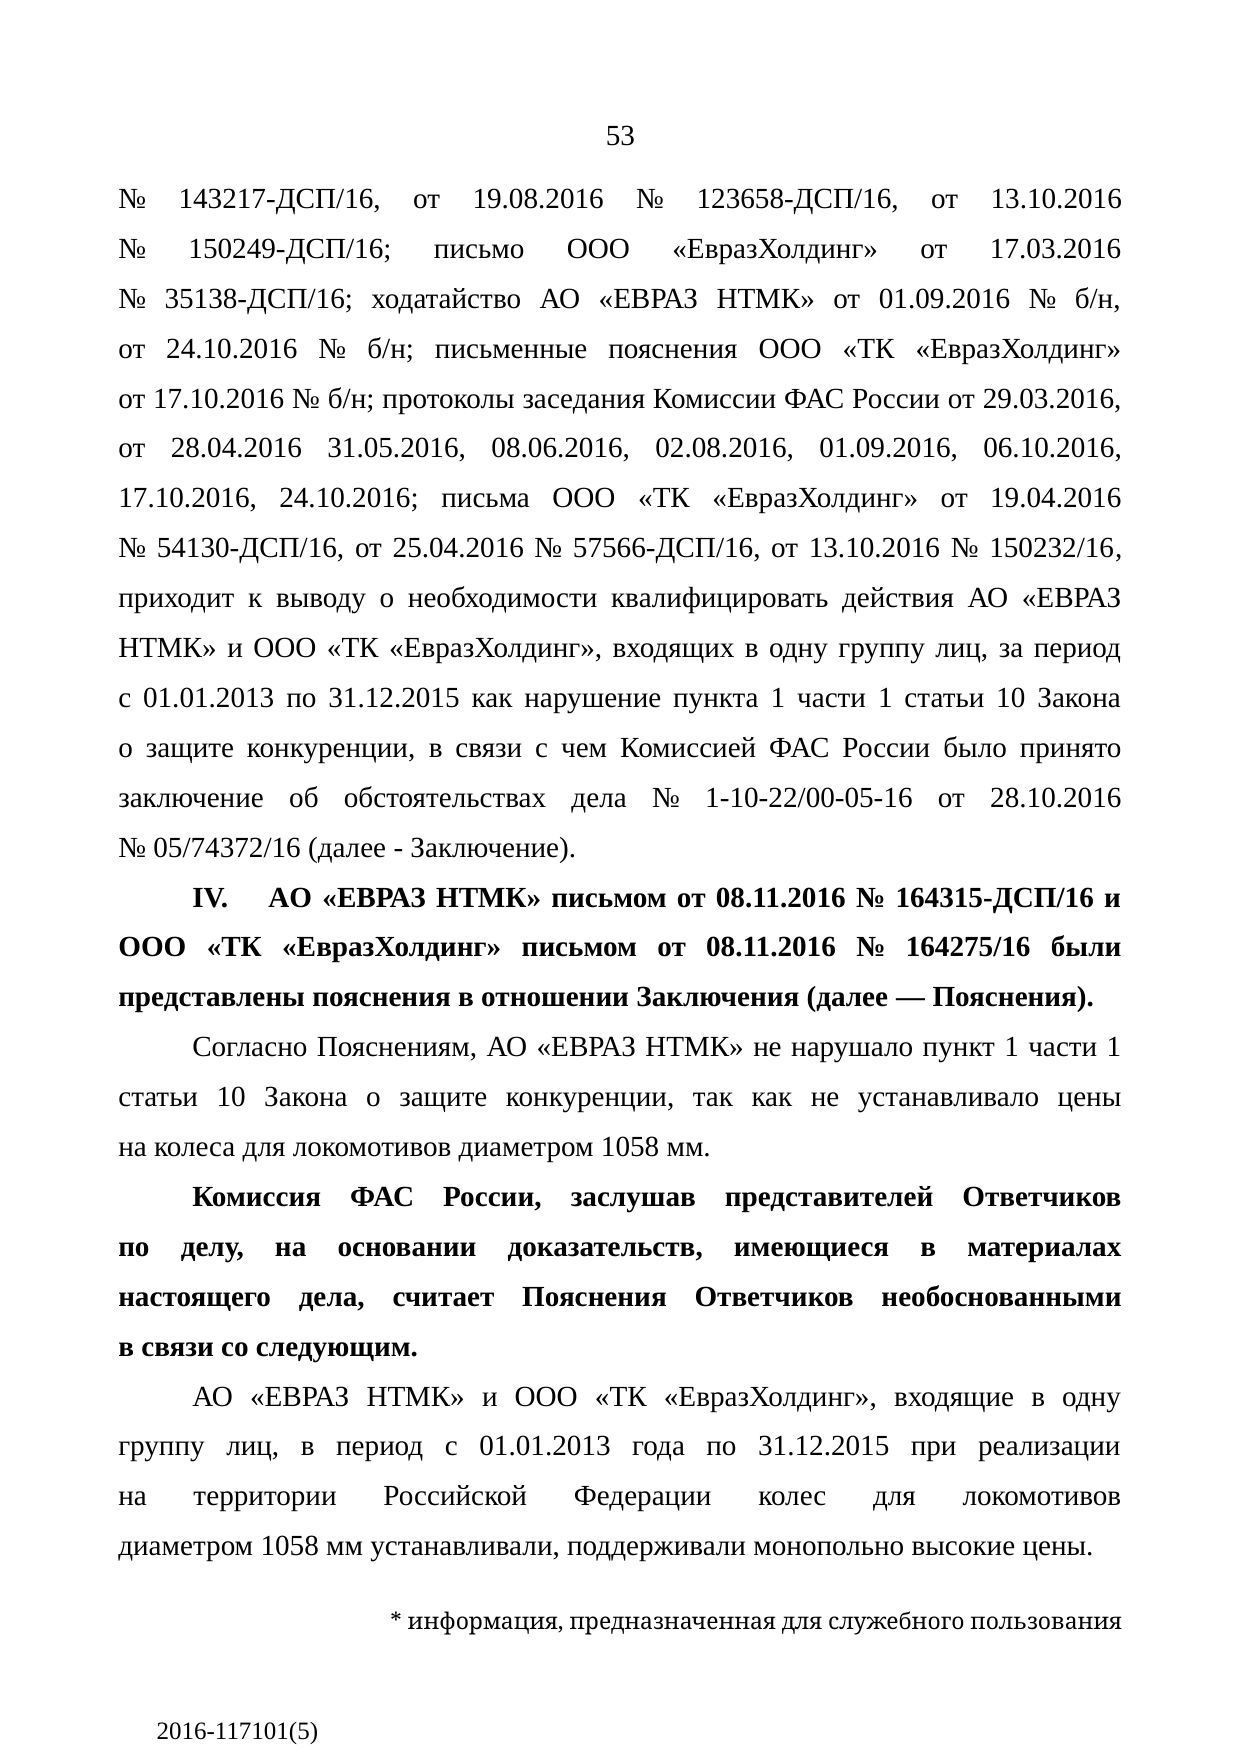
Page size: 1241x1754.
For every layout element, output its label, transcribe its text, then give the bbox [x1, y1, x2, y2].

text № 143217-ДСП/16, от 19.08.2016 № 123658-ДСП/16, от 13.10.2016 № 150249-ДСП/16; письмо ООО «ЕвразХолдинг» от 17.03.2016 № 35138-ДСП/16; ходатайство АО «ЕВРАЗ НТМК» от 01.09.2016 № б/н, от 24.10.2016 № б/н; письменные пояснения ООО «ТК «ЕвразХолдинг» от 17.10.2016 № б/н; протоколы заседания Комиссии ФАС России от 29.03.2016, от 28.04.2016 31.05.2016, 08.06.2016, 02.08.2016, 01.09.2016, 06.10.2016, 17.10.2016, 24.10.2016; письма ООО «ТК «ЕвразХолдинг» от 19.04.2016 № 54130-ДСП/16, от 25.04.2016 № 57566-ДСП/16, от 13.10.2016 № 150232/16, приходит к выводу о необходимости квалифицировать действия АО «ЕВРАЗ НТМК» и ООО «ТК «ЕвразХолдинг», входящих в одну группу лиц, за период с 01.01.2013 по 31.12.2015 как нарушение пункта 1 части 1 статьи 10 Закона о защите конкуренции, в связи с чем Комиссией ФАС России было принято заключение об обстоятельствах дела № 1-10-22/00-05-16 от 28.10.2016 № 05/74372/16 (далее - Заключение). [118, 181, 1122, 863]
text АО «ЕВРАЗ НТМК» и ООО «ТК «ЕвразХолдинг», входящие в одну группу лиц, в период с 01.01.2013 года по 31.12.2015 при реализации на территории Российской Федерации колес для локомотивов диаметром 1058 мм устанавливали, поддерживали монопольно высокие цены. [118, 1379, 1122, 1562]
text Согласно Пояснениям, АО «ЕВРАЗ НТМК» не нарушало пункт 1 части 1 статьи 10 Закона о защите конкуренции, так как не устанавливало цены на колеса для локомотивов диаметром 1058 мм. [118, 1029, 1122, 1163]
text Комиссия ФАС России, заслушав представителей Ответчиков по делу, на основании доказательств, имеющиеся в материалах настоящего дела, считает Пояснения Ответчиков необоснованными в связи со следующим. [118, 1179, 1122, 1362]
list АО «ЕВРАЗ НТМК» письмом от 08.11.2016 № 164315-ДСП/16 и ООО «ТК «ЕвразХолдинг» письмом от 08.11.2016 № 164275/16 были представлены пояснения в отношении Заключения (далее — Пояснения). [118, 880, 1122, 1013]
